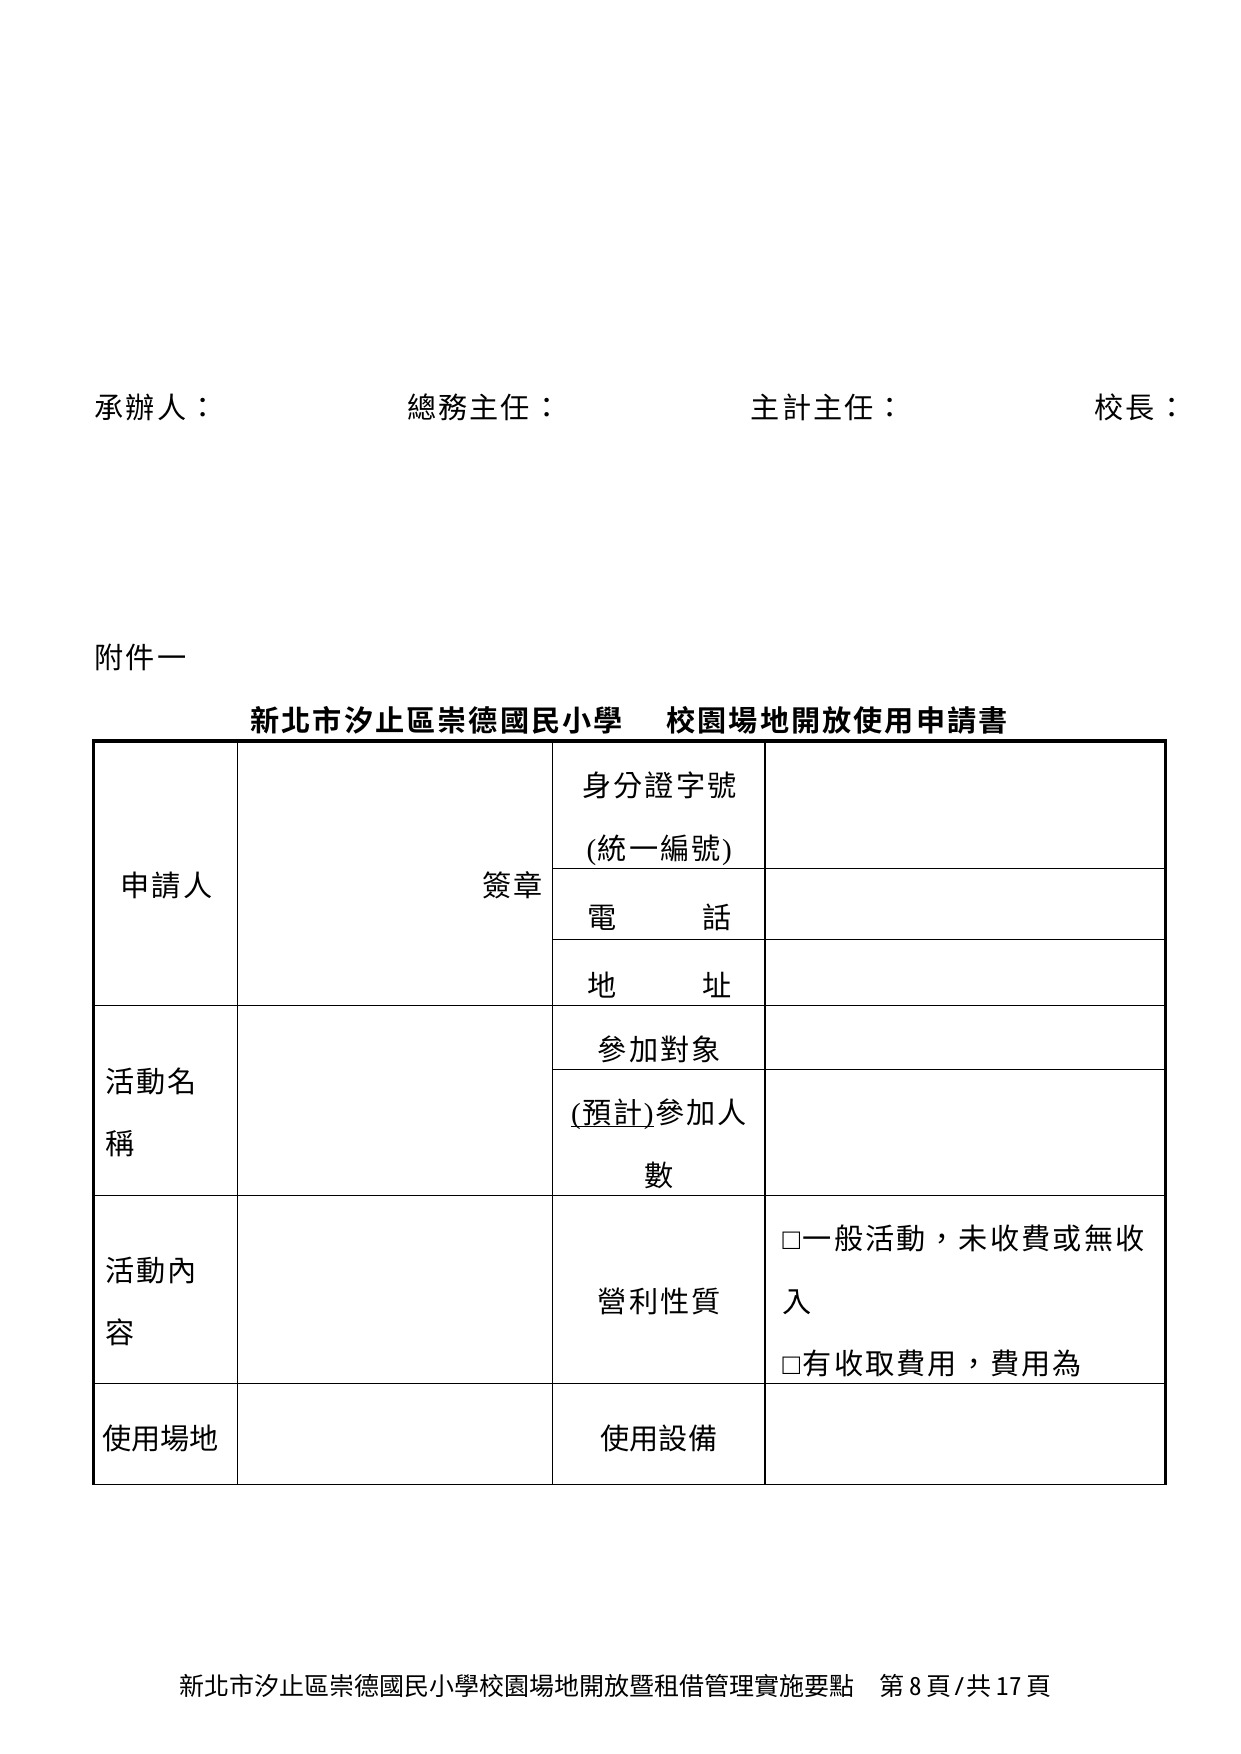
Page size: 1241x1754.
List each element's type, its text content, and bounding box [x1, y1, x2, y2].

table_cell [766, 869, 1164, 939]
table_cell 電 話 [553, 869, 764, 939]
table_cell 營利性質 [553, 1196, 764, 1383]
table_cell [766, 1070, 1164, 1194]
table_cell [766, 940, 1164, 1005]
table_cell 身分證字號 (統一編號) [553, 743, 764, 867]
table_cell 活動名稱 [95, 1006, 237, 1194]
table_cell 活動內容 [95, 1196, 237, 1383]
table_cell [238, 1006, 552, 1194]
table_cell (預計)參加人數 [553, 1070, 764, 1194]
text 承辦人： 總務主任： 主計主任： 校長： [93, 364, 1177, 427]
table_cell [766, 1006, 1164, 1068]
table_cell [766, 743, 1164, 867]
table_cell 申請人 [95, 743, 237, 1005]
table_header 新北市汐止區崇德國民小學 校園場地開放使用申請書 [93, 677, 1166, 739]
table_cell 使用場地 [95, 1384, 237, 1484]
table_cell [238, 1196, 552, 1383]
table_cell 地 址 [553, 940, 764, 1005]
table_cell □一般活動，未收費或無收入 □有收取費用，費用為 [766, 1196, 1164, 1383]
table_cell [766, 1384, 1164, 1484]
text 附件一 [93, 614, 1177, 677]
table_cell 使用設備 [553, 1384, 764, 1484]
table_cell 簽章 [238, 743, 552, 1005]
table_cell [238, 1384, 552, 1484]
table_cell 參加對象 [553, 1006, 764, 1068]
